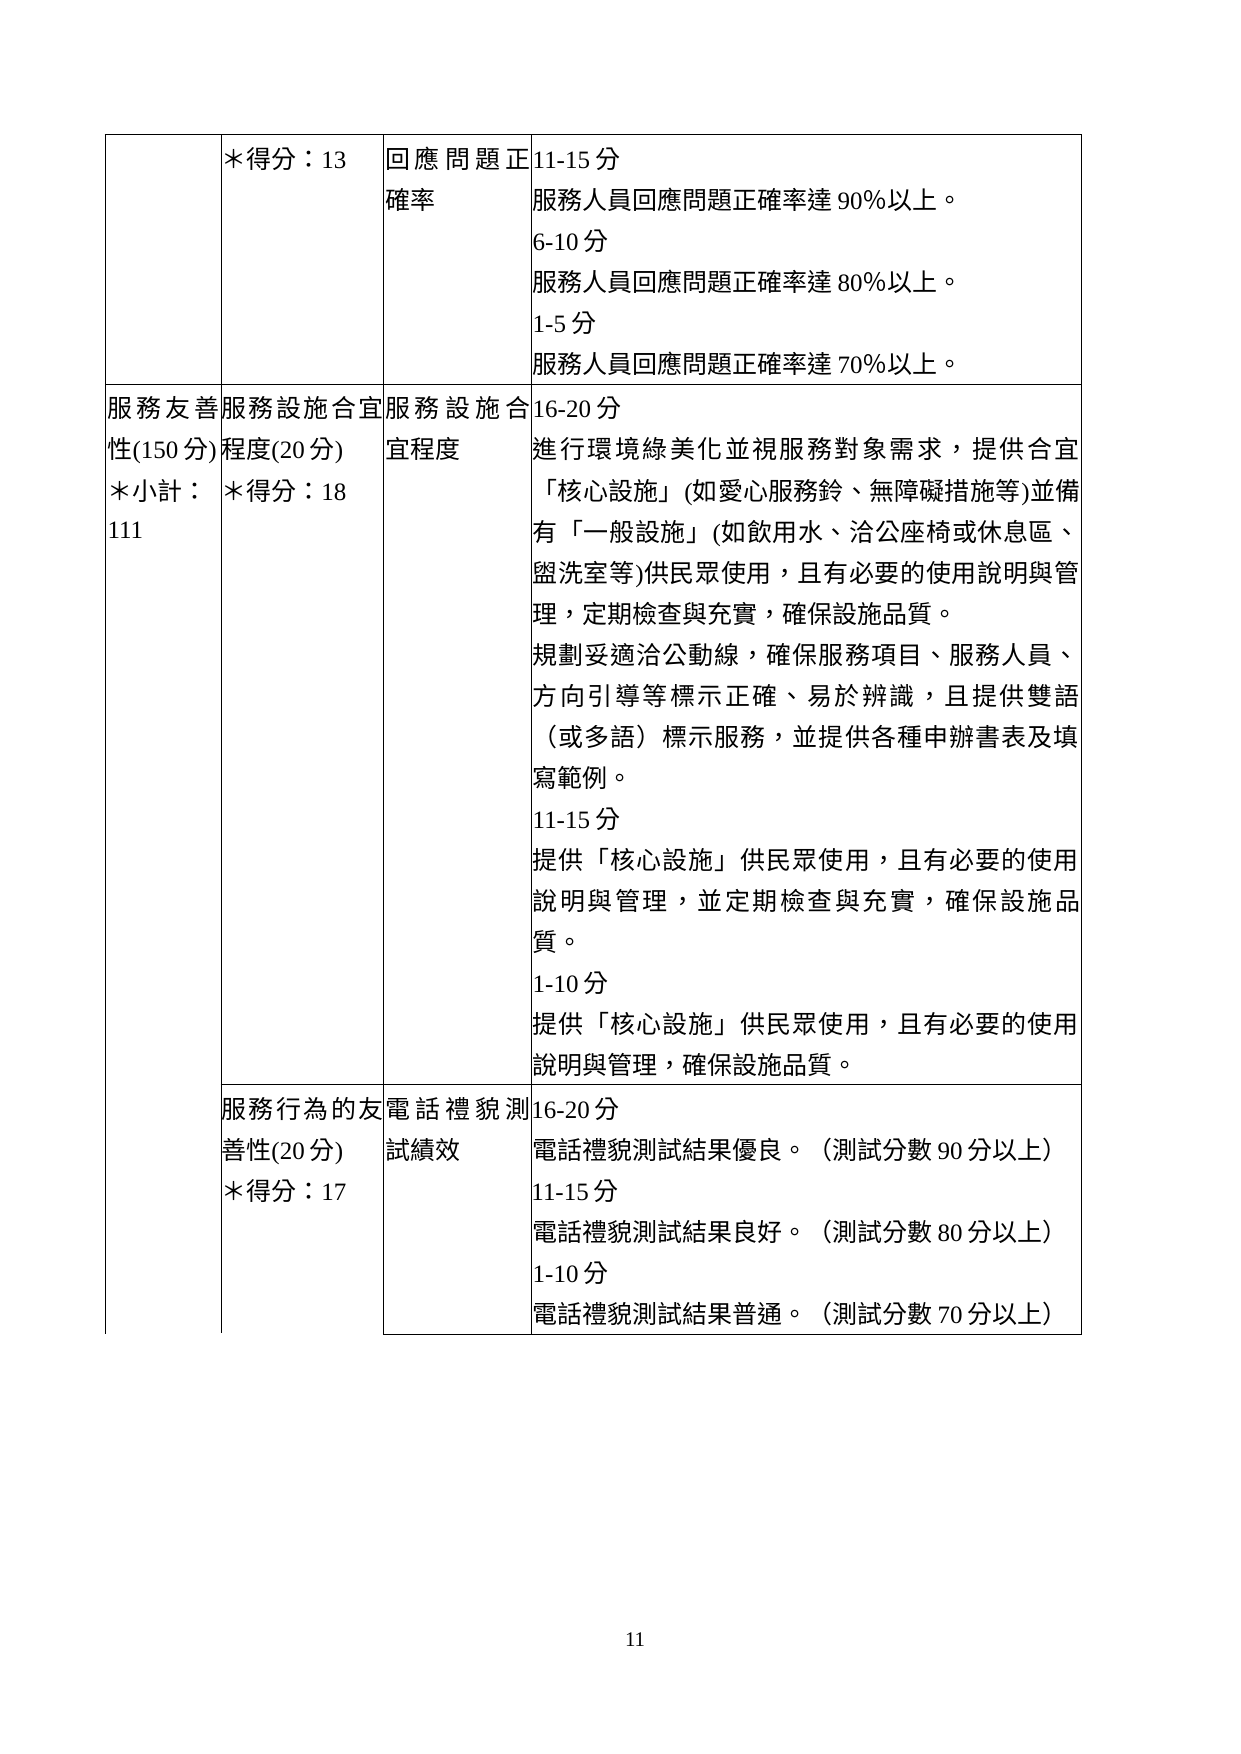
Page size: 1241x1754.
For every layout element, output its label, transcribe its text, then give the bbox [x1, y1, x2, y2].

table_cell 服務友善性(150分) ＊小計： 111 [106, 385, 221, 1084]
table_cell [106, 1084, 221, 1334]
table_cell 服務行為的友善性(20分) ＊得分：17 [221, 1085, 383, 1334]
table_cell 16-20分 電話禮貌測試結果優良。（測試分數90分以上） 11-15分 電話禮貌測試結果良好。（測試分數80分以上） 1-10分 電話禮貌測試結果普通。（測試分數70分以上） [532, 1085, 1081, 1334]
table_cell 回應問題正確率 [384, 135, 531, 383]
table_cell ＊得分：13 [222, 135, 383, 383]
table_cell 11-15分 服務人員回應問題正確率達90％以上。 6-10分 服務人員回應問題正確率達80％以上。 1-5分 服務人員回應問題正確率達70％以上。 [532, 135, 1081, 383]
table_cell [106, 135, 221, 383]
table_cell 16-20分 進行環境綠美化並視服務對象需求，提供合宜「核心設施」(如愛心服務鈴、無障礙措施等)並備有「一般設施」(如飲用水、洽公座椅或休息區、盥洗室等)供民眾使用，且有必要的使用說明與管理，定期檢查與充實，確保設施品質。 規劃妥適洽公動線，確保服務項目、服務人員、方向引導等標示正確、易於辨識，且提供雙語（或多語）標示服務，並提供各種申辦書表及填寫範例。 11-15分 提供「核心設施」供民眾使用，且有必要的使用說明與管理，並定期檢查與充實，確保設施品質。 1-10分 提供「核心設施」供民眾使用，且有必要的使用說明與管理，確保設施品質。 [532, 385, 1081, 1084]
table_cell 服務設施合宜程度 [384, 385, 531, 1084]
table_cell 電話禮貌測試績效 [384, 1085, 531, 1334]
table_cell 服務設施合宜程度(20分) ＊得分：18 [222, 385, 383, 1084]
